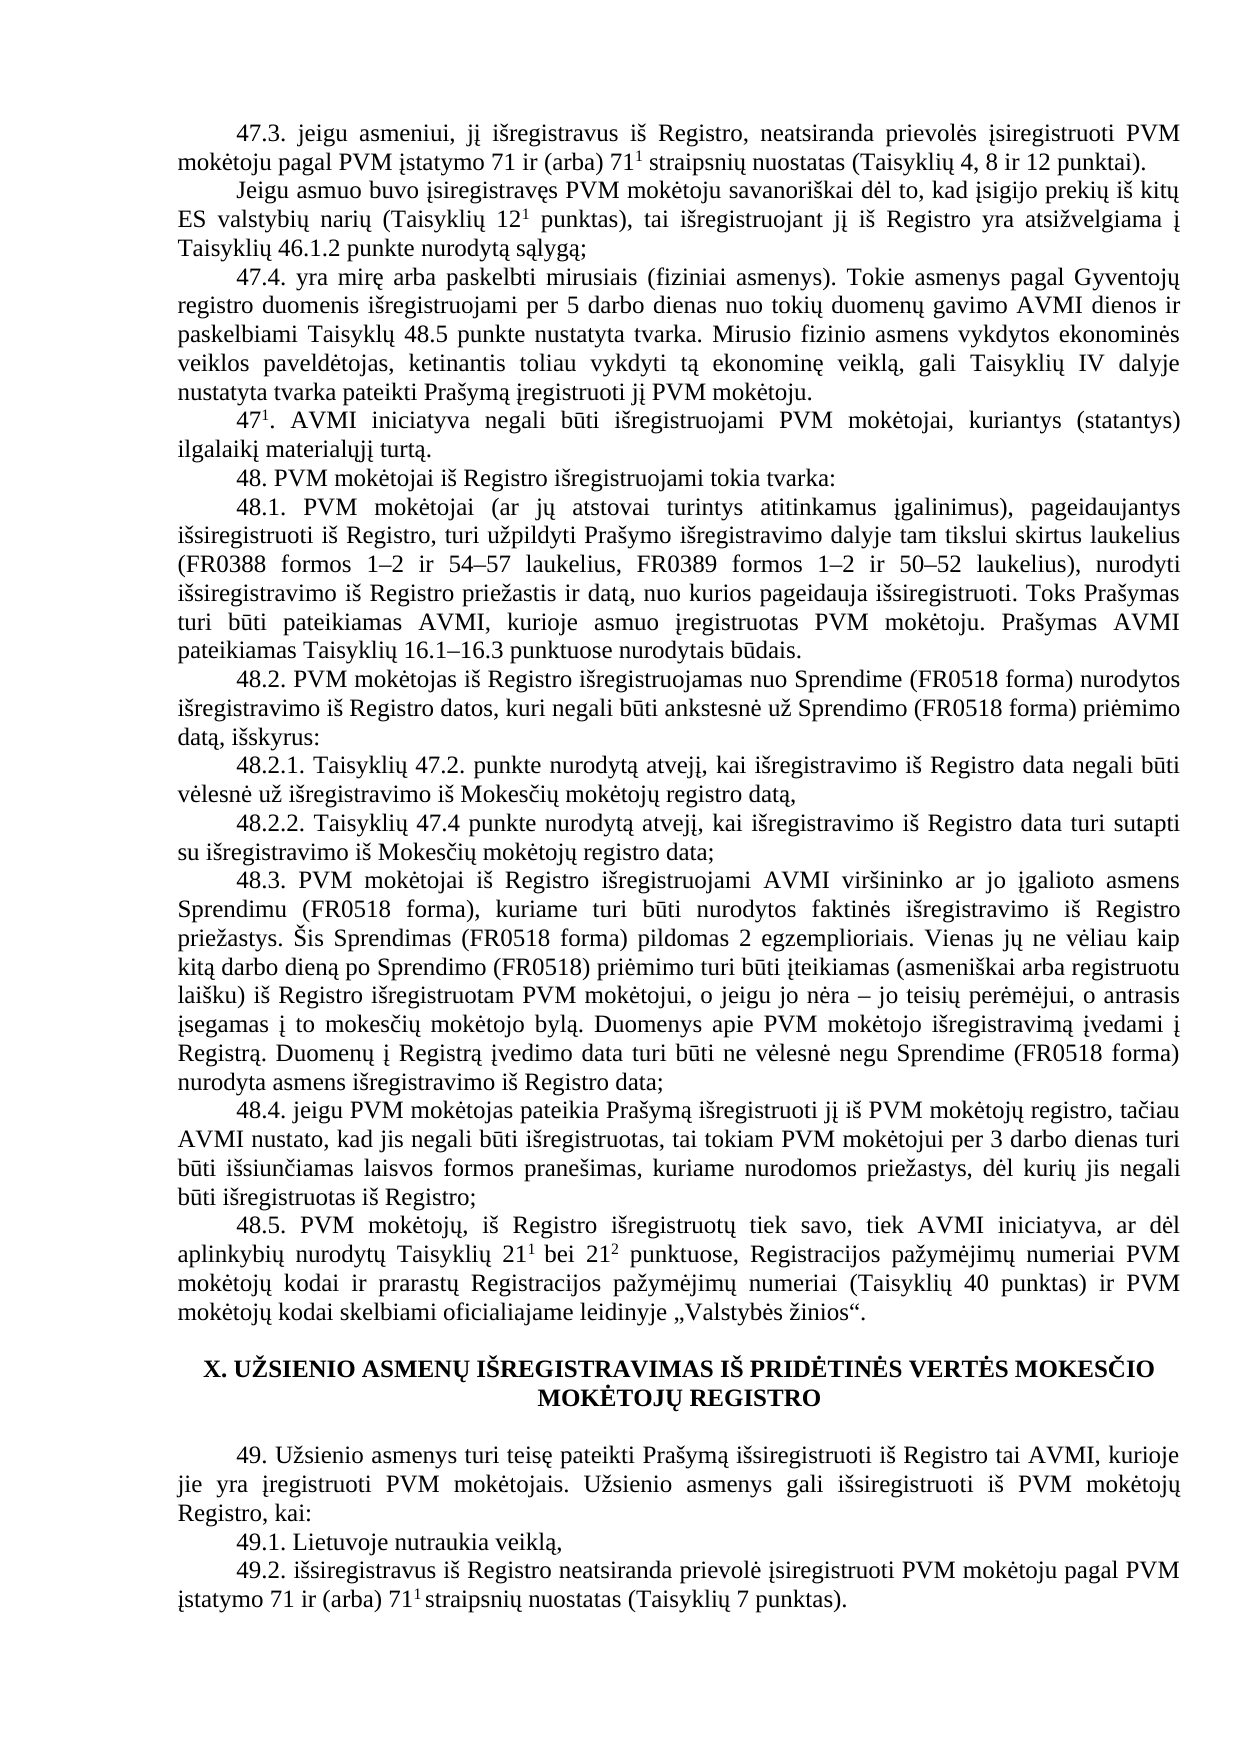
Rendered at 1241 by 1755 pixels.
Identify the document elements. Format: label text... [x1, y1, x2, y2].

text 47.4. yra mirę arba paskelbti mirusiais (fiziniai asmenys). Tokie asmenys pagal Gyventojų registro duomenis išregistruojami per 5 darbo dienas nuo tokių duomenų gavimo AVMI dienos ir paskelbiami Taisyklų 48.5 punkte nustatyta tvarka. Mirusio fizinio asmens vykdytos ekonominės veiklos paveldėtojas, ketinantis toliau vykdyti tą ekonominę veiklą, gali Taisyklių IV dalyje nustatyta tvarka pateikti Prašymą įregistruoti jį PVM mokėtoju. [177, 262, 1181, 406]
text X. UŽSIENIO ASMENŲ IŠREGISTRAVIMAS IŠ PRIDĖTINĖS VERTĖS MOKESČIO MOKĖTOJŲ REGISTRO [177, 1354, 1181, 1412]
text 48. PVM mokėtojai iš Registro išregistruojami tokia tvarka: [177, 463, 1181, 492]
text 49.2. išsiregistravus iš Registro neatsiranda prievolė įsiregistruoti PVM mokėtoju pagal PVM įstatymo 71 ir (arba) 711 straipsnių nuostatas (Taisyklių 7 punktas). [177, 1556, 1181, 1613]
text 48.4. jeigu PVM mokėtojas pateikia Prašymą išregistruoti jį iš PVM mokėtojų registro, tačiau AVMI nustato, kad jis negali būti išregistruotas, tai tokiam PVM mokėtojui per 3 darbo dienas turi būti išsiunčiamas laisvos formos pranešimas, kuriame nurodomos priežastys, dėl kurių jis negali būti išregistruotas iš Registro; [177, 1096, 1181, 1211]
text 48.2. PVM mokėtojas iš Registro išregistruojamas nuo Sprendime (FR0518 forma) nurodytos išregistravimo iš Registro datos, kuri negali būti ankstesnė už Sprendimo (FR0518 forma) priėmimo datą, išskyrus: [177, 664, 1181, 751]
text 47.3. jeigu asmeniui, jį išregistravus iš Registro, neatsiranda prievolės įsiregistruoti PVM mokėtoju pagal PVM įstatymo 71 ir (arba) 711 straipsnių nuostatas (Taisyklių 4, 8 ir 12 punktai). [177, 118, 1181, 176]
text 49. Užsienio asmenys turi teisę pateikti Prašymą išsiregistruoti iš Registro tai AVMI, kurioje jie yra įregistruoti PVM mokėtojais. Užsienio asmenys gali išsiregistruoti iš PVM mokėtojų Registro, kai: [177, 1441, 1181, 1527]
text 48.3. PVM mokėtojai iš Registro išregistruojami AVMI viršininko ar jo įgalioto asmens Sprendimu (FR0518 forma), kuriame turi būti nurodytos faktinės išregistravimo iš Registro priežastys. Šis Sprendimas (FR0518 forma) pildomas 2 egzemplioriais. Vienas jų ne vėliau kaip kitą darbo dieną po Sprendimo (FR0518) priėmimo turi būti įteikiamas (asmeniškai arba registruotu laišku) iš Registro išregistruotam PVM mokėtojui, o jeigu jo nėra – jo teisių perėmėjui, o antrasis įsegamas į to mokesčių mokėtojo bylą. Duomenys apie PVM mokėtojo išregistravimą įvedami į Registrą. Duomenų į Registrą įvedimo data turi būti ne vėlesnė negu Sprendime (FR0518 forma) nurodyta asmens išregistravimo iš Registro data; [177, 866, 1181, 1096]
text 48.2.2. Taisyklių 47.4 punkte nurodytą atvejį, kai išregistravimo iš Registro data turi sutapti su išregistravimo iš Mokesčių mokėtojų registro data; [177, 808, 1181, 866]
text 471. AVMI iniciatyva negali būti išregistruojami PVM mokėtojai, kuriantys (statantys) ilgalaikį materialųjį turtą. [177, 406, 1181, 463]
text 48.5. PVM mokėtojų, iš Registro išregistruotų tiek savo, tiek AVMI iniciatyva, ar dėl aplinkybių nurodytų Taisyklių 211 bei 212 punktuose, Registracijos pažymėjimų numeriai PVM mokėtojų kodai ir prarastų Registracijos pažymėjimų numeriai (Taisyklių 40 punktas) ir PVM mokėtojų kodai skelbiami oficialiajame leidinyje „Valstybės žinios“. [177, 1211, 1181, 1326]
text 48.2.1. Taisyklių 47.2. punkte nurodytą atvejį, kai išregistravimo iš Registro data negali būti vėlesnė už išregistravimo iš Mokesčių mokėtojų registro datą, [177, 751, 1181, 808]
text Jeigu asmuo buvo įsiregistravęs PVM mokėtoju savanoriškai dėl to, kad įsigijo prekių iš kitų ES valstybių narių (Taisyklių 121 punktas), tai išregistruojant jį iš Registro yra atsižvelgiama į Taisyklių 46.1.2 punkte nurodytą sąlygą; [177, 176, 1181, 262]
text 48.1. PVM mokėtojai (ar jų atstovai turintys atitinkamus įgalinimus), pageidaujantys išsiregistruoti iš Registro, turi užpildyti Prašymo išregistravimo dalyje tam tikslui skirtus laukelius (FR0388 formos 1–2 ir 54–57 laukelius, FR0389 formos 1–2 ir 50–52 laukelius), nurodyti išsiregistravimo iš Registro priežastis ir datą, nuo kurios pageidauja išsiregistruoti. Toks Prašymas turi būti pateikiamas AVMI, kurioje asmuo įregistruotas PVM mokėtoju. Prašymas AVMI pateikiamas Taisyklių 16.1–16.3 punktuose nurodytais būdais. [177, 492, 1181, 664]
text 49.1. Lietuvoje nutraukia veiklą, [177, 1527, 1181, 1556]
